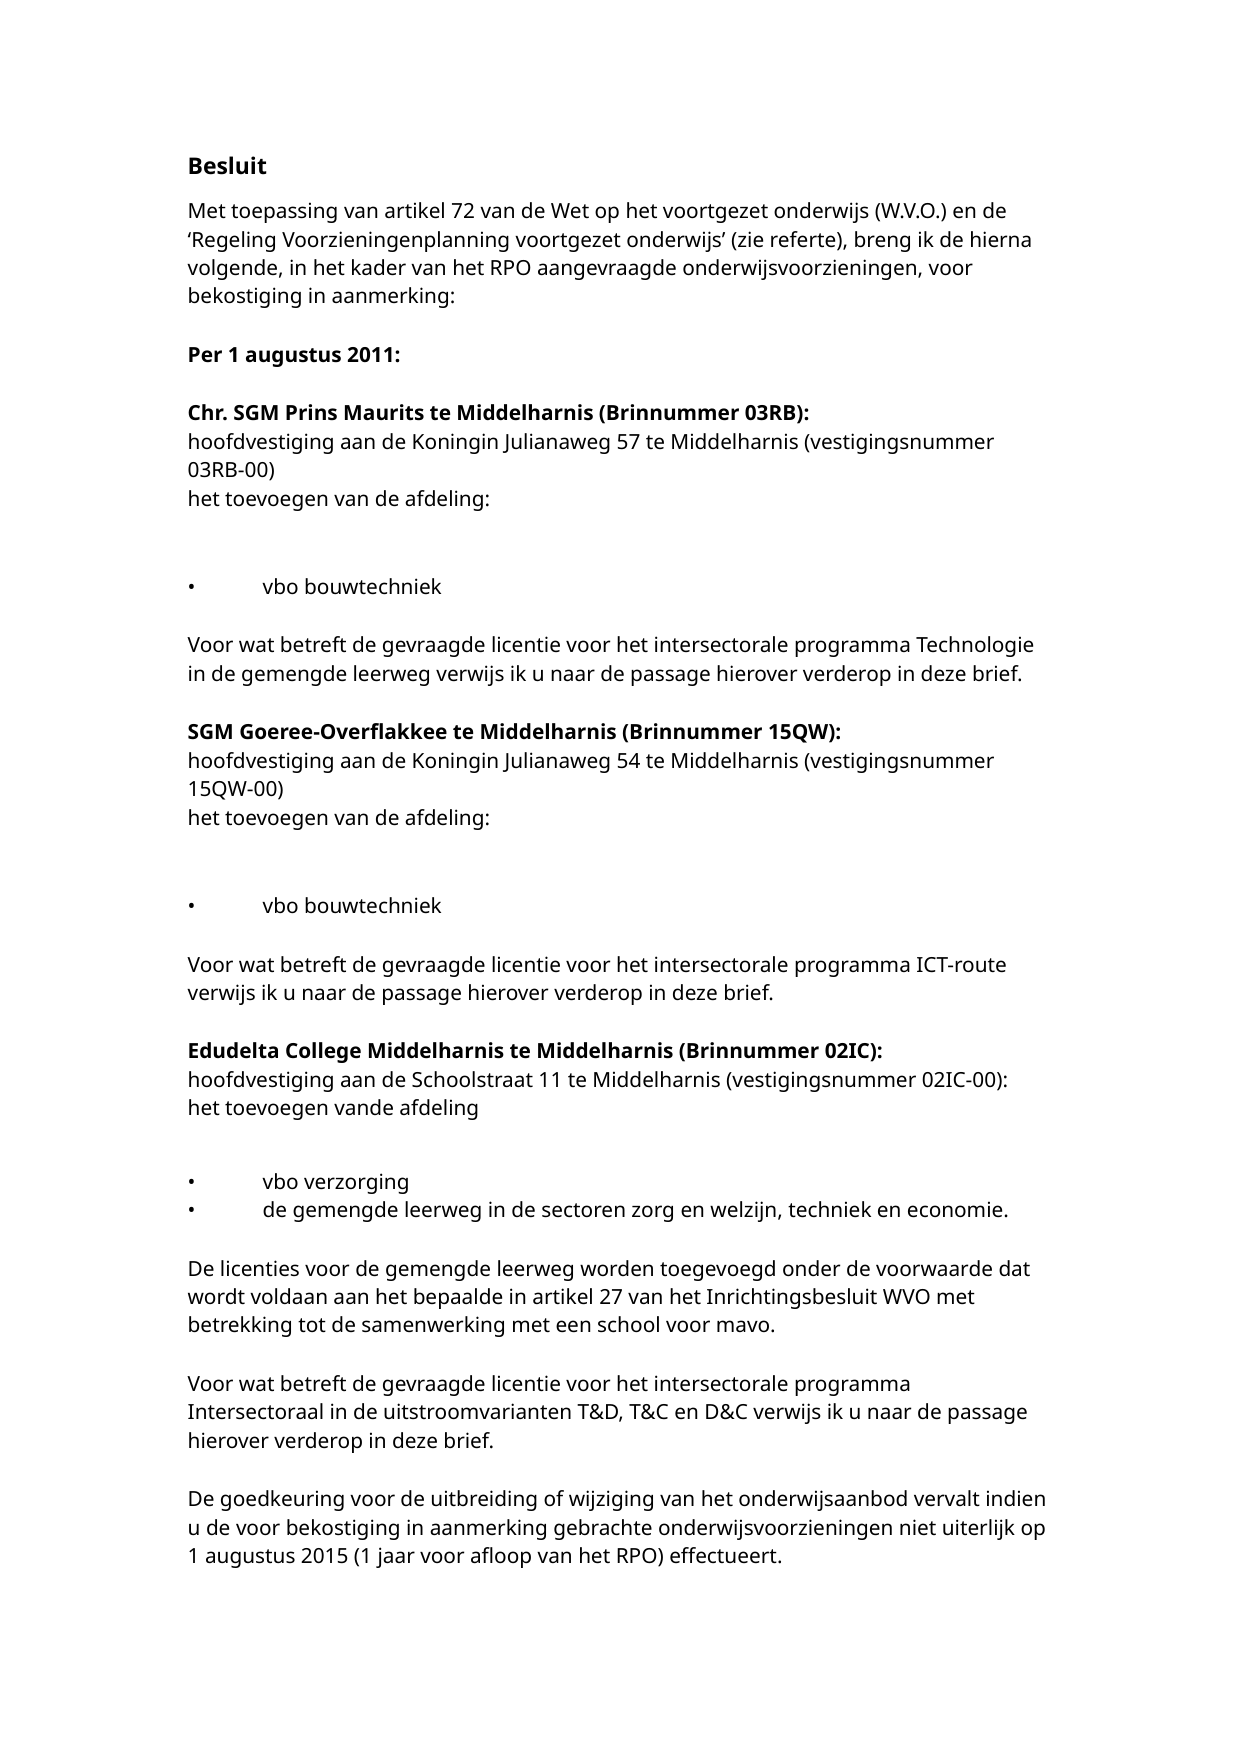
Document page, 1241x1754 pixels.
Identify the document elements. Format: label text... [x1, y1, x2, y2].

text hoofdvestiging aan de Koningin Julianaweg 57 te Middelharnis (vestigingsnummer 03RB-00) [187, 427, 1053, 484]
text Voor wat betreft de gevraagde licentie voor het intersectorale programma ICT-route verwijs ik u naar de passage hierover verderop in deze brief. [187, 950, 1053, 1007]
list vbo verzorging [187, 1167, 1053, 1195]
text Edudelta College Middelharnis te Middelharnis (Brinnummer 02IC): [187, 1037, 1053, 1065]
text het toevoegen van de afdeling: [187, 484, 1053, 512]
text Per 1 augustus 2011: [187, 340, 1053, 368]
text Voor wat betreft de gevraagde licentie voor het intersectorale programma Technologie in de gemengde leerweg verwijs ik u naar de passage hierover verderop in deze brief. [187, 631, 1053, 687]
subtitle Besluit [187, 150, 1053, 181]
text De licenties voor de gemengde leerweg worden toegevoegd onder de voorwaarde dat wordt voldaan aan het bepaalde in artikel 27 van het Inrichtingsbesluit WVO met betrekking tot de samenwerking met een school voor mavo. [187, 1254, 1053, 1339]
list vbo bouwtechniek [187, 891, 1053, 920]
list vbo bouwtechniek [187, 572, 1053, 601]
text SGM Goeree-Overflakkee te Middelharnis (Brinnummer 15QW): [187, 717, 1053, 746]
text het toevoegen vande afdeling [187, 1093, 1053, 1122]
text De goedkeuring voor de uitbreiding of wijziging van het onderwijsaanbod vervalt indien u de voor bekostiging in aanmerking gebrachte onderwijsvoorzieningen niet uiterlijk op 1 augustus 2015 (1 jaar voor afloop van het RPO) effectueert. [187, 1484, 1053, 1570]
text het toevoegen van de afdeling: [187, 803, 1053, 831]
text Voor wat betreft de gevraagde licentie voor het intersectorale programma Intersectoraal in de uitstroomvarianten T&D, T&C en D&C verwijs ik u naar de passage hierover verderop in deze brief. [187, 1369, 1053, 1454]
text hoofdvestiging aan de Koningin Julianaweg 54 te Middelharnis (vestigingsnummer 15QW-00) [187, 746, 1053, 803]
list de gemengde leerweg in de sectoren zorg en welzijn, techniek en economie. [187, 1195, 1053, 1224]
text hoofdvestiging aan de Schoolstraat 11 te Middelharnis (vestigingsnummer 02IC-00): [187, 1065, 1053, 1093]
text Chr. SGM Prins Maurits te Middelharnis (Brinnummer 03RB): [187, 398, 1053, 427]
text Met toepassing van artikel 72 van de Wet op het voortgezet onderwijs (W.V.O.) en de ‘Regeling Voorzieningenplanning voortgezet onderwijs’ (zie referte), breng ik de hierna volgende, in het kader van het RPO aangevraagde onderwijsvoorzieningen, voor bekostiging in aanmerking: [187, 196, 1053, 310]
